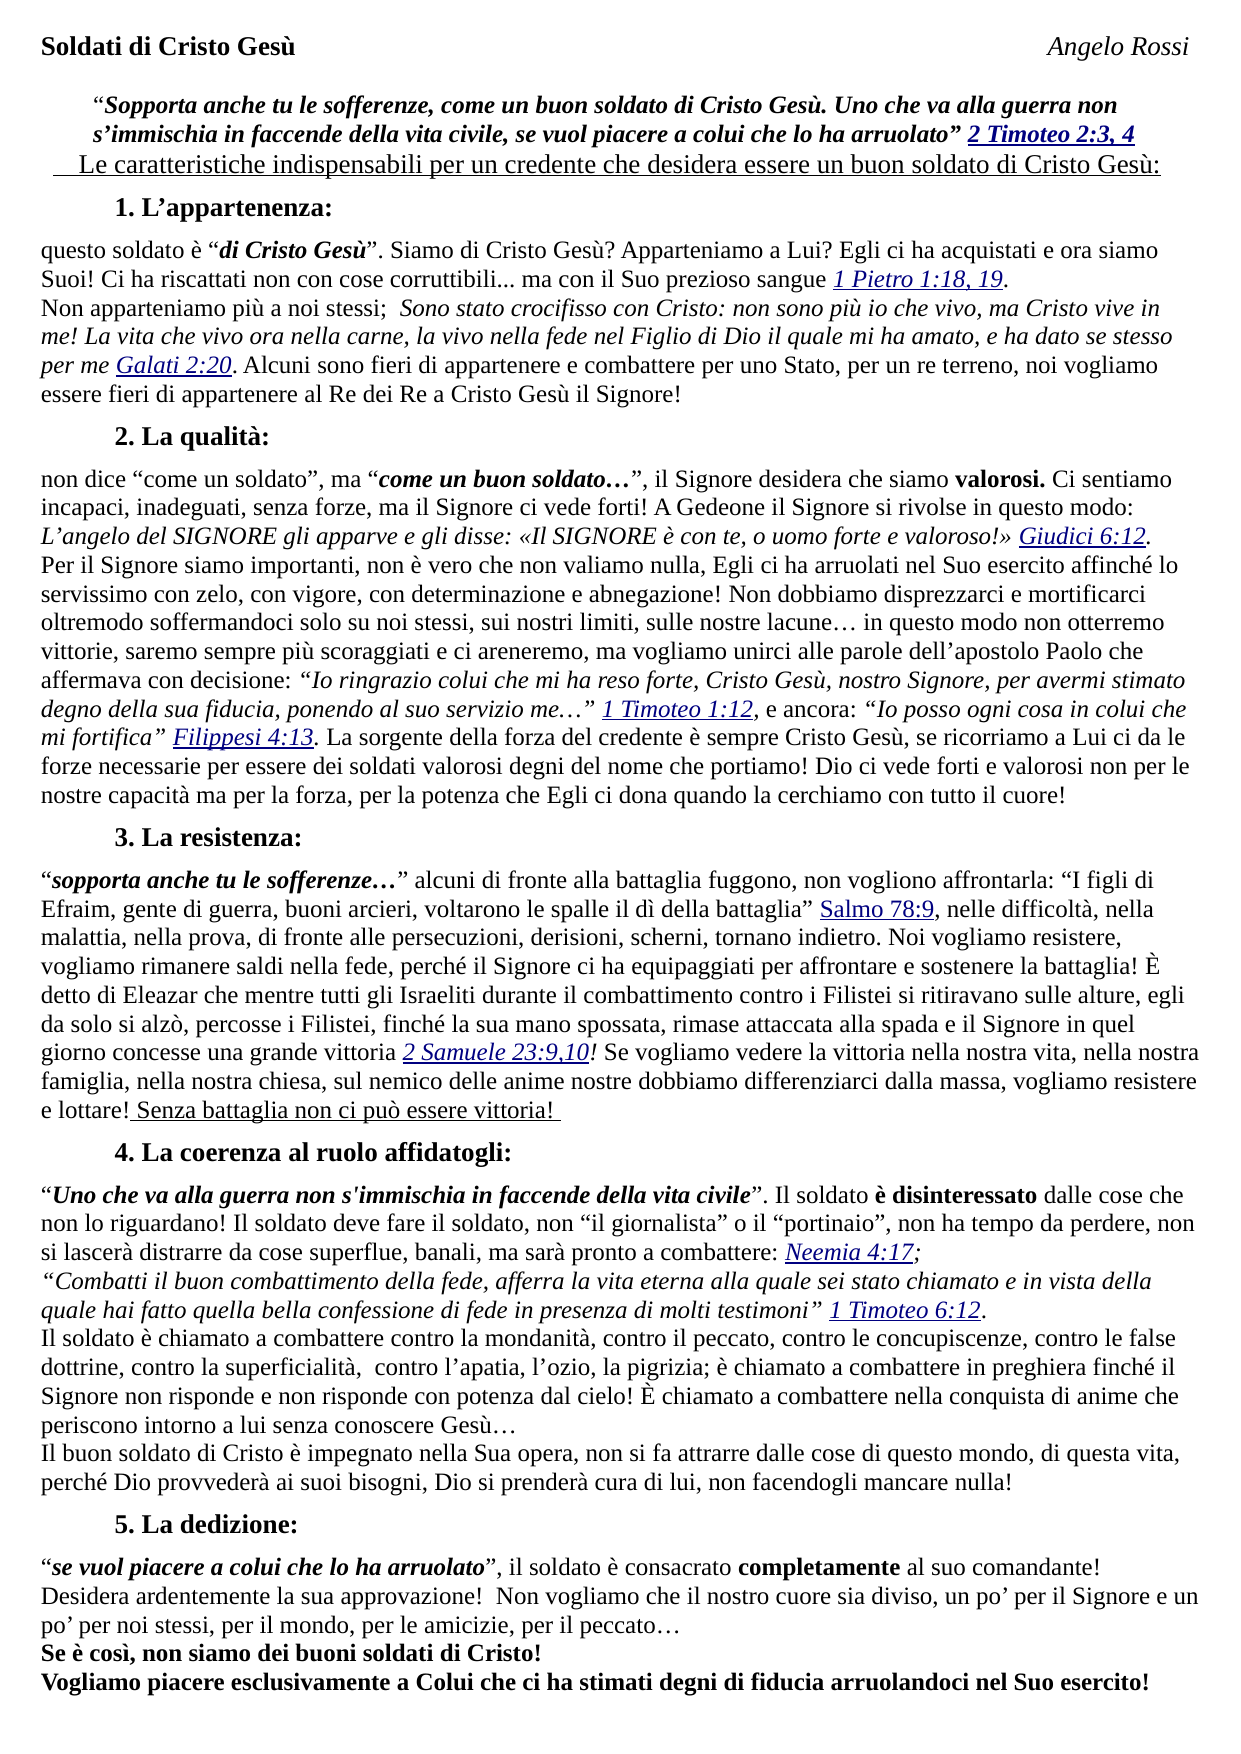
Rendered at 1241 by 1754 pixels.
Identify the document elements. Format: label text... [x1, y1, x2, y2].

text “sopporta anche tu le sofferenze…” alcuni di fronte alla battaglia fuggono, non vogliono affrontarla: “I figli di Efraim, gente di guerra, buoni arcieri, voltarono le spalle il dì della battaglia” Salmo 78:9, nelle difficoltà, nella malattia, nella prova, di fronte alle persecuzioni, derisioni, scherni, tornano indietro. Noi vogliamo resistere, vogliamo rimanere saldi nella fede, perché il Signore ci ha equipaggiati per affrontare e sostenere la battaglia! È detto di Eleazar che mentre tutti gli Israeliti durante il combattimento contro i Filistei si ritiravano sulle alture, egli da solo si alzò, percosse i Filistei, finché la sua mano spossata, rimase attaccata alla spada e il Signore in quel giorno concesse una grande vittoria 2 Samuele 23:9,10! Se vogliamo vedere la vittoria nella nostra vita, nella nostra famiglia, nella nostra chiesa, sul nemico delle anime nostre dobbiamo differenziarci dalla massa, vogliamo resistere e lottare! Senza battaglia non ci può essere vittoria! [41, 865, 1203, 1124]
text “se vuol piacere a colui che lo ha arruolato”, il soldato è consacrato completamente al suo comandante! Desidera ardentemente la sua approvazione! Non vogliamo che il nostro cuore sia diviso, un po’ per il Signore e un po’ per noi stessi, per il mondo, per le amicizie, per il peccato… Se è così, non siamo dei buoni soldati di Cristo! Vogliamo piacere esclusivamente a Colui che ci ha stimati degni di fiducia arruolandoci nel Suo esercito! [41, 1552, 1203, 1696]
text Le caratteristiche indispensabili per un credente che desidera essere un buon soldato di Cristo Gesù: [41, 148, 1203, 179]
text Soldati di Cristo Gesù Angelo Rossi [41, 30, 1203, 61]
list 3. La resistenza: [85, 821, 1203, 852]
text “Uno che va alla guerra non s'immischia in faccende della vita civile”. Il soldato è disinteressato dalle cose che non lo riguardano! Il soldato deve fare il soldato, non “il giornalista” o il “portinaio”, non ha tempo da perdere, non si lascerà distrarre da cose superflue, banali, ma sarà pronto a combattere: Neemia 4:17; “Combatti il buon combattimento della fede, afferra la vita eterna alla quale sei stato chiamato e in vista della quale hai fatto quella bella confessione di fede in presenza di molti testimoni” 1 Timoteo 6:12. Il soldato è chiamato a combattere contro la mondanità, contro il peccato, contro le concupiscenze, contro le false dottrine, contro la superficialità, contro l’apatia, l’ozio, la pigrizia; è chiamato a combattere in preghiera finché il Signore non risponde e non risponde con potenza dal cielo! È chiamato a combattere nella conquista di anime che periscono intorno a lui senza conoscere Gesù… Il buon soldato di Cristo è impegnato nella Sua opera, non si fa attrarre dalle cose di questo mondo, di questa vita, perché Dio provvederà ai suoi bisogni, Dio si prenderà cura di lui, non facendogli mancare nulla! [41, 1180, 1203, 1496]
text questo soldato è “di Cristo Gesù”. Siamo di Cristo Gesù? Apparteniamo a Lui? Egli ci ha acquistati e ora siamo Suoi! Ci ha riscattati non con cose corruttibili... ma con il Suo prezioso sangue 1 Pietro 1:18, 19. Non apparteniamo più a noi stessi; Sono stato crocifisso con Cristo: non sono più io che vivo, ma Cristo vive in me! La vita che vivo ora nella carne, la vivo nella fede nel Figlio di Dio il quale mi ha amato, e ha dato se stesso per me Galati 2:20. Alcuni sono fieri di appartenere e combattere per uno Stato, per un re terreno, noi vogliamo essere fieri di appartenere al Re dei Re a Cristo Gesù il Signore! [41, 235, 1203, 408]
list 1. L’appartenenza: [85, 191, 1203, 223]
table_header “Sopporta anche tu le sofferenze, come un buon soldato di Cristo Gesù. Uno che va alla guerra non s’immischia in faccende della vita civile, se vuol piacere a colui che lo ha arruolato” 2 Timoteo 2:3, 4 [93, 90, 1151, 148]
list 4. La coerenza al ruolo affidatogli: [85, 1136, 1203, 1167]
list 2. La qualità: [85, 420, 1203, 451]
text non dice “come un soldato”, ma “come un buon soldato…”, il Signore desidera che siamo valorosi. Ci sentiamo incapaci, inadeguati, senza forze, ma il Signore ci vede forti! A Gedeone il Signore si rivolse in questo modo: L’angelo del SIGNORE gli apparve e gli disse: «Il SIGNORE è con te, o uomo forte e valoroso!» Giudici 6:12. Per il Signore siamo importanti, non è vero che non valiamo nulla, Egli ci ha arruolati nel Suo esercito affinché lo servissimo con zelo, con vigore, con determinazione e abnegazione! Non dobbiamo disprezzarci e mortificarci oltremodo soffermandoci solo su noi stessi, sui nostri limiti, sulle nostre lacune… in questo modo non otterremo vittorie, saremo sempre più scoraggiati e ci areneremo, ma vogliamo unirci alle parole dell’apostolo Paolo che affermava con decisione: “Io ringrazio colui che mi ha reso forte, Cristo Gesù, nostro Signore, per avermi stimato degno della sua fiducia, ponendo al suo servizio me…” 1 Timoteo 1:12, e ancora: “Io posso ogni cosa in colui che mi fortifica” Filippesi 4:13. La sorgente della forza del credente è sempre Cristo Gesù, se ricorriamo a Lui ci da le forze necessarie per essere dei soldati valorosi degni del nome che portiamo! Dio ci vede forti e valorosi non per le nostre capacità ma per la forza, per la potenza che Egli ci dona quando la cerchiamo con tutto il cuore! [41, 464, 1203, 809]
list 5. La dedizione: [85, 1508, 1203, 1540]
